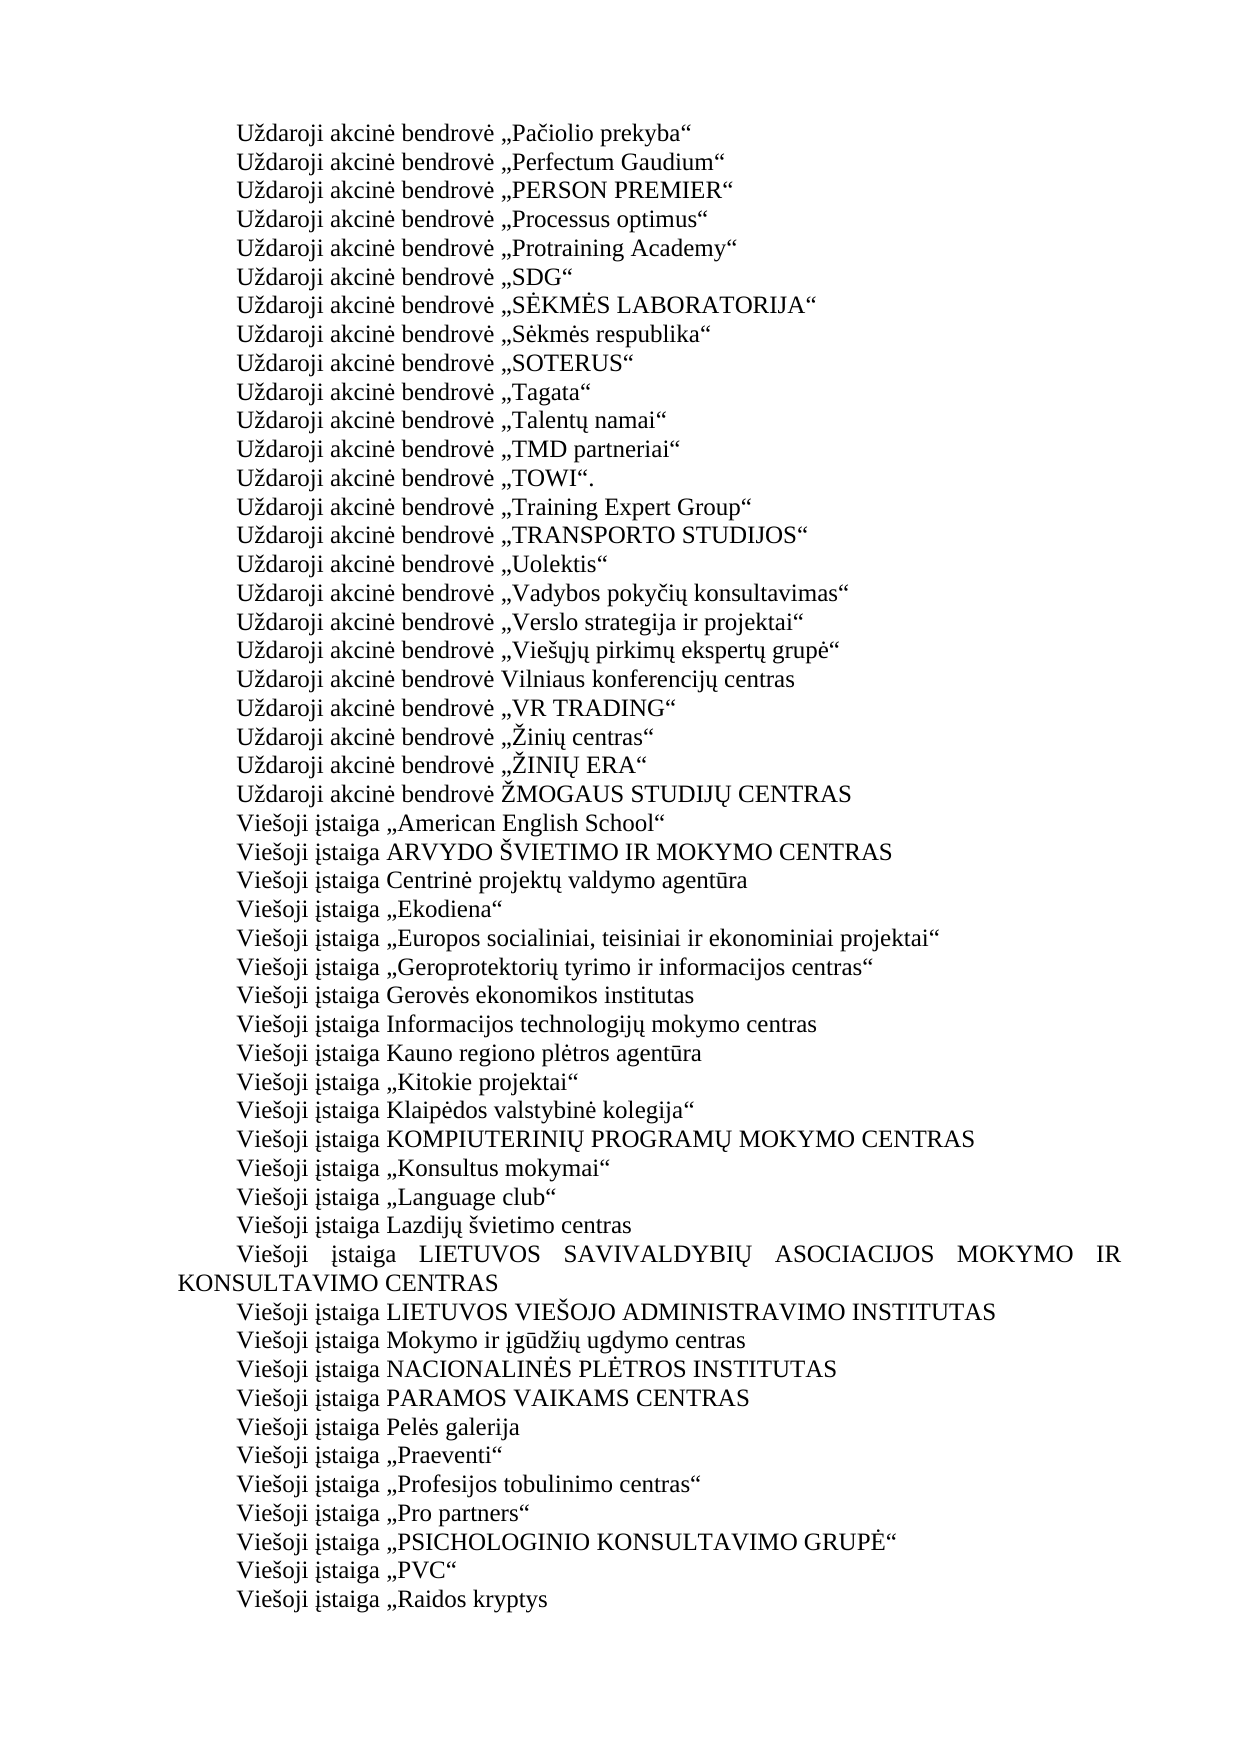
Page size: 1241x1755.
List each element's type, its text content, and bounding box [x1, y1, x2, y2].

text Viešoji įstaiga Kauno regiono plėtros agentūra [177, 1038, 1122, 1067]
text Uždaroji akcinė bendrovė „Verslo strategija ir projektai“ [177, 607, 1122, 636]
text Viešoji įstaiga PARAMOS VAIKAMS CENTRAS [177, 1383, 1122, 1412]
text Uždaroji akcinė bendrovė „Sėkmės respublika“ [177, 319, 1122, 348]
text Viešoji įstaiga KOMPIUTERINIŲ PROGRAMŲ MOKYMO CENTRAS [177, 1124, 1122, 1153]
text Uždaroji akcinė bendrovė „Protraining Academy“ [177, 233, 1122, 262]
text Uždaroji akcinė bendrovė „PERSON PREMIER“ [177, 176, 1122, 204]
text Viešoji įstaiga ARVYDO ŠVIETIMO IR MOKYMO CENTRAS [177, 837, 1122, 866]
text Viešoji įstaiga „Praeventi“ [177, 1441, 1122, 1469]
text Uždaroji akcinė bendrovė „TRANSPORTO STUDIJOS“ [177, 521, 1122, 549]
text Uždaroji akcinė bendrovė ŽMOGAUS STUDIJŲ CENTRAS [177, 779, 1122, 808]
text Viešoji įstaiga „Pro partners“ [177, 1498, 1122, 1527]
text Uždaroji akcinė bendrovė „Training Expert Group“ [177, 492, 1122, 521]
text Uždaroji akcinė bendrovė „TOWI“. [177, 463, 1122, 492]
text Viešoji įstaiga Lazdijų švietimo centras [177, 1211, 1122, 1239]
text Viešoji įstaiga „PVC“ [177, 1556, 1122, 1584]
text Uždaroji akcinė bendrovė „ŽINIŲ ERA“ [177, 751, 1122, 779]
text Viešoji įstaiga Gerovės ekonomikos institutas [177, 981, 1122, 1009]
text Uždaroji akcinė bendrovė „Perfectum Gaudium“ [177, 147, 1122, 176]
text Viešoji įstaiga „PSICHOLOGINIO KONSULTAVIMO GRUPĖ“ [177, 1527, 1122, 1556]
text Uždaroji akcinė bendrovė „Processus optimus“ [177, 204, 1122, 233]
text Uždaroji akcinė bendrovė „Viešųjų pirkimų ekspertų grupė“ [177, 636, 1122, 664]
text Viešoji įstaiga Informacijos technologijų mokymo centras [177, 1009, 1122, 1038]
text Uždaroji akcinė bendrovė „Talentų namai“ [177, 406, 1122, 434]
text Viešoji įstaiga „Raidos kryptys [177, 1584, 1122, 1613]
text Viešoji įstaiga Klaipėdos valstybinė kolegija“ [177, 1096, 1122, 1124]
text Uždaroji akcinė bendrovė „SOTERUS“ [177, 348, 1122, 377]
text Uždaroji akcinė bendrovė „TMD partneriai“ [177, 434, 1122, 463]
text Viešoji įstaiga Pelės galerija [177, 1412, 1122, 1441]
text Viešoji įstaiga „Europos socialiniai, teisiniai ir ekonominiai projektai“ [177, 923, 1122, 952]
text Viešoji įstaiga „American English School“ [177, 808, 1122, 837]
text Uždaroji akcinė bendrovė „Uolektis“ [177, 549, 1122, 578]
text Viešoji įstaiga „Language club“ [177, 1182, 1122, 1211]
text Viešoji įstaiga NACIONALINĖS PLĖTROS INSTITUTAS [177, 1354, 1122, 1383]
text Viešoji įstaiga „Konsultus mokymai“ [177, 1153, 1122, 1182]
text Uždaroji akcinė bendrovė Vilniaus konferencijų centras [177, 664, 1122, 693]
text Uždaroji akcinė bendrovė „Vadybos pokyčių konsultavimas“ [177, 578, 1122, 607]
text Viešoji įstaiga „Ekodiena“ [177, 894, 1122, 923]
text Viešoji įstaiga Centrinė projektų valdymo agentūra [177, 866, 1122, 894]
text Viešoji įstaiga „Geroprotektorių tyrimo ir informacijos centras“ [177, 952, 1122, 981]
text Uždaroji akcinė bendrovė „VR TRADING“ [177, 693, 1122, 722]
text Uždaroji akcinė bendrovė „Pačiolio prekyba“ [177, 118, 1122, 147]
text Uždaroji akcinė bendrovė „Žinių centras“ [177, 722, 1122, 751]
text Viešoji įstaiga „Profesijos tobulinimo centras“ [177, 1469, 1122, 1498]
text Viešoji įstaiga Mokymo ir įgūdžių ugdymo centras [177, 1326, 1122, 1354]
text Viešoji įstaiga „Kitokie projektai“ [177, 1067, 1122, 1096]
text Uždaroji akcinė bendrovė „SĖKMĖS LABORATORIJA“ [177, 291, 1122, 319]
text Uždaroji akcinė bendrovė „Tagata“ [177, 377, 1122, 406]
text Viešoji įstaiga LIETUVOS VIEŠOJO ADMINISTRAVIMO INSTITUTAS [177, 1297, 1122, 1326]
text Uždaroji akcinė bendrovė „SDG“ [177, 262, 1122, 291]
text Viešoji įstaiga LIETUVOS SAVIVALDYBIŲ ASOCIACIJOS MOKYMO IR KONSULTAVIMO CENTRAS [177, 1239, 1122, 1297]
